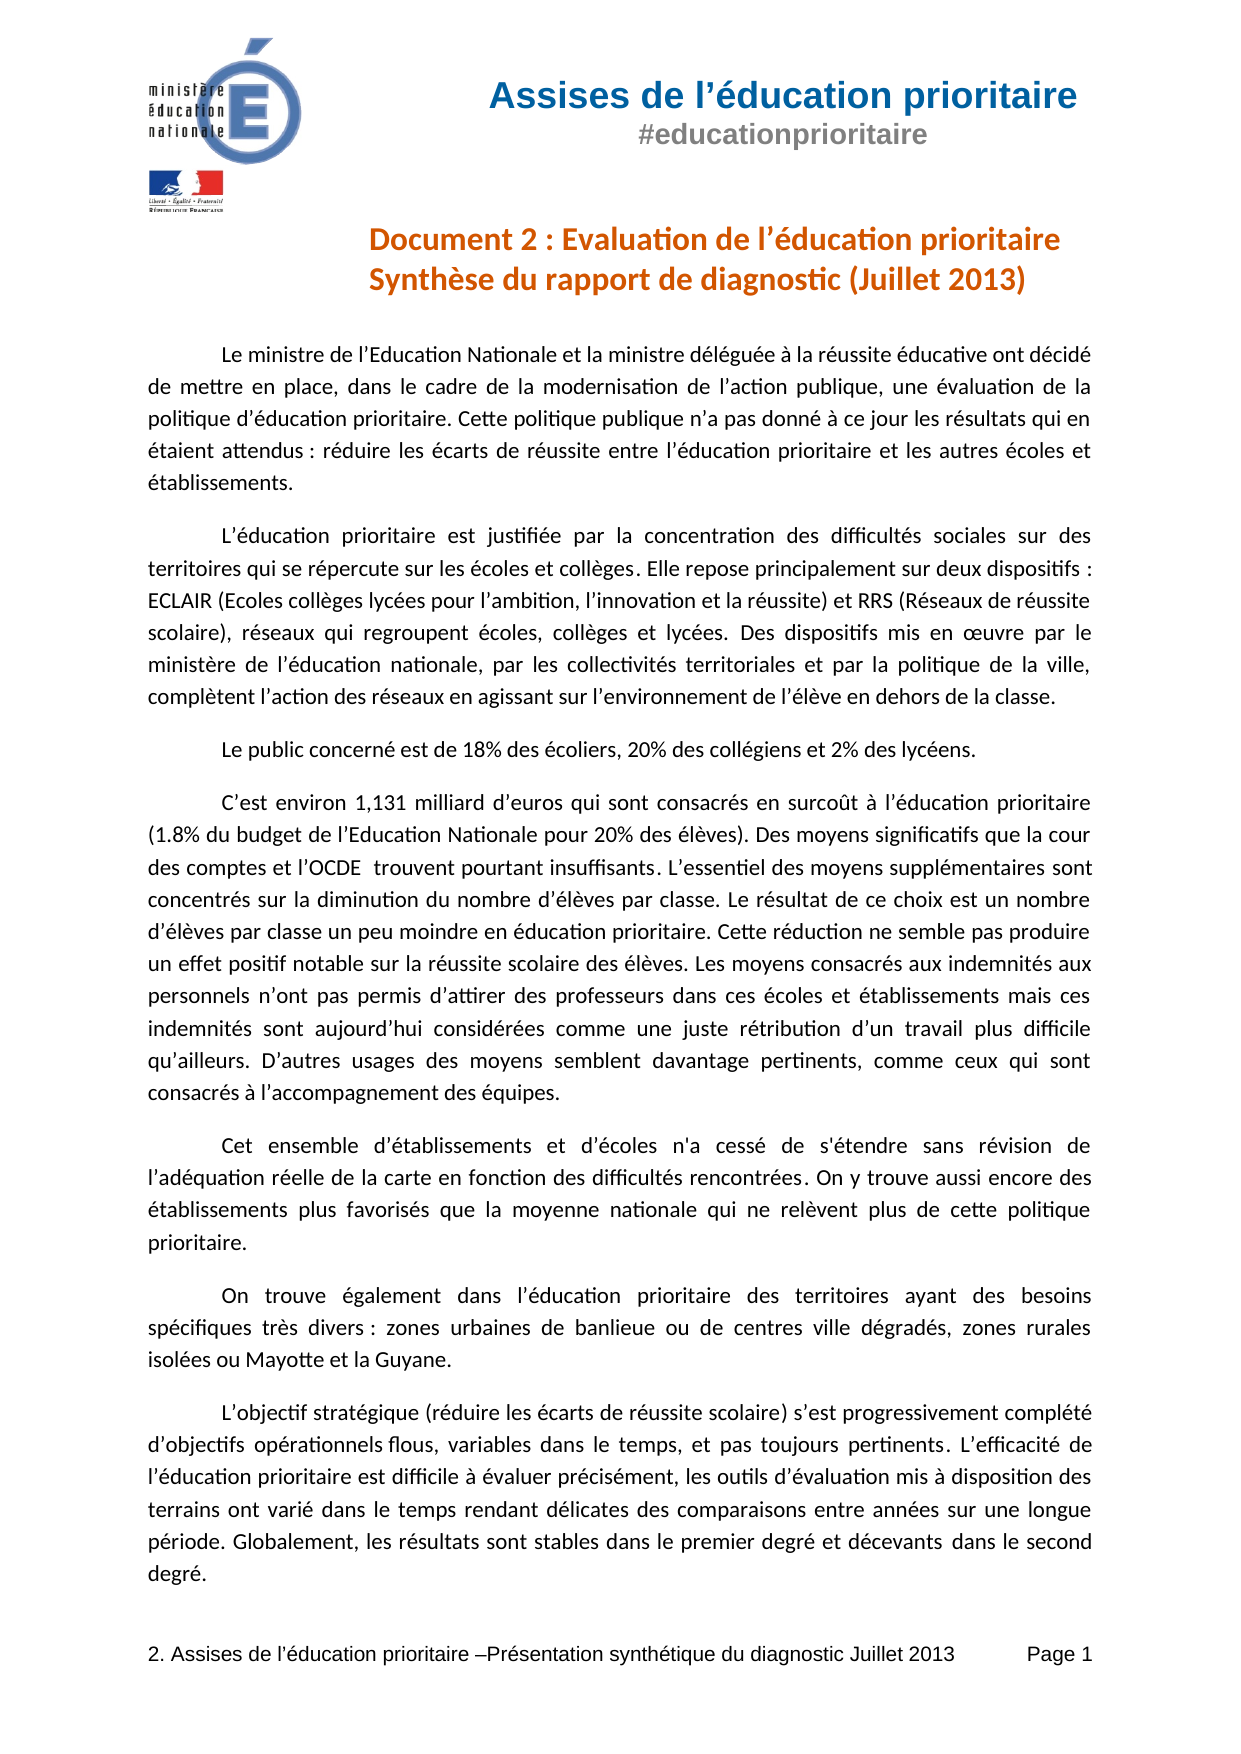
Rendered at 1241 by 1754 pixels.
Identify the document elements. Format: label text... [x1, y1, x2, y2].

list Document 2 : Evaluation de l’éducation prioritaire Synthèse du rapport de diagnostic (Juillet 2013) [369, 217, 1093, 299]
text On trouve également dans l’éducation prioritaire des territoires ayant des besoins spécifiques très divers : zones urbaines de banlieue ou de centres ville dégradés, zones rurales isolées ou Mayotte et la Guyane. [148, 1281, 1093, 1373]
text L’éducation prioritaire est justifiée par la concentration des difficultés sociales sur des territoires qui se répercute sur les écoles et collèges. Elle repose principalement sur deux dispositifs : ECLAIR (Ecoles collèges lycées pour l’ambition, l’innovation et la réussite) et RRS (Réseaux de réussite scolaire), réseaux qui regroupent écoles, collèges et lycées. Des dispositifs mis en œuvre par le ministère de l’éducation nationale, par les collectivités territoriales et par la politique de la ville, complètent l’action des réseaux en agissant sur l’environnement de l’élève en dehors de la classe. [148, 521, 1093, 710]
text Assises de l’éducation prioritaire [310, 74, 1093, 117]
text #educationprioritaire [310, 117, 1093, 150]
text C’est environ 1,131 milliard d’euros qui sont consacrés en surcoût à l’éducation prioritaire (1.8% du budget de l’Education Nationale pour 20% des élèves). Des moyens significatifs que la cour des comptes et l’OCDE trouvent pourtant insuffisants. L’essentiel des moyens supplémentaires sont concentrés sur la diminution du nombre d’élèves par classe. Le résultat de ce choix est un nombre d’élèves par classe un peu moindre en éducation prioritaire. Cette réduction ne semble pas produire un effet positif notable sur la réussite scolaire des élèves. Les moyens consacrés aux indemnités aux personnels n’ont pas permis d’attirer des professeurs dans ces écoles et établissements mais ces indemnités sont aujourd’hui considérées comme une juste rétribution d’un travail plus difficile qu’ailleurs. D’autres usages des moyens semblent davantage pertinents, comme ceux qui sont consacrés à l’accompagnement des équipes. [148, 788, 1093, 1106]
text Le ministre de l’Education Nationale et la ministre déléguée à la réussite éducative ont décidé de mettre en place, dans le cadre de la modernisation de l’action publique, une évaluation de la politique d’éducation prioritaire. Cette politique publique n’a pas donné à ce jour les résultats qui en étaient attendus : réduire les écarts de réussite entre l’éducation prioritaire et les autres écoles et établissements. [148, 340, 1093, 496]
text L’objectif stratégique (réduire les écarts de réussite scolaire) s’est progressivement complété d’objectifs opérationnels flous, variables dans le temps, et pas toujours pertinents. L’efficacité de l’éducation prioritaire est difficile à évaluer précisément, les outils d’évaluation mis à disposition des terrains ont varié dans le temps rendant délicates des comparaisons entre années sur une longue période. Globalement, les résultats sont stables dans le premier degré et décevants dans le second degré. [148, 1398, 1093, 1587]
text Le public concerné est de 18% des écoliers, 20% des collégiens et 2% des lycéens. [148, 735, 1093, 763]
text Cet ensemble d’établissements et d’écoles n'a cessé de s'étendre sans révision de l’adéquation réelle de la carte en fonction des difficultés rencontrées. On y trouve aussi encore des établissements plus favorisés que la moyenne nationale qui ne relèvent plus de cette politique prioritaire. [148, 1131, 1093, 1256]
